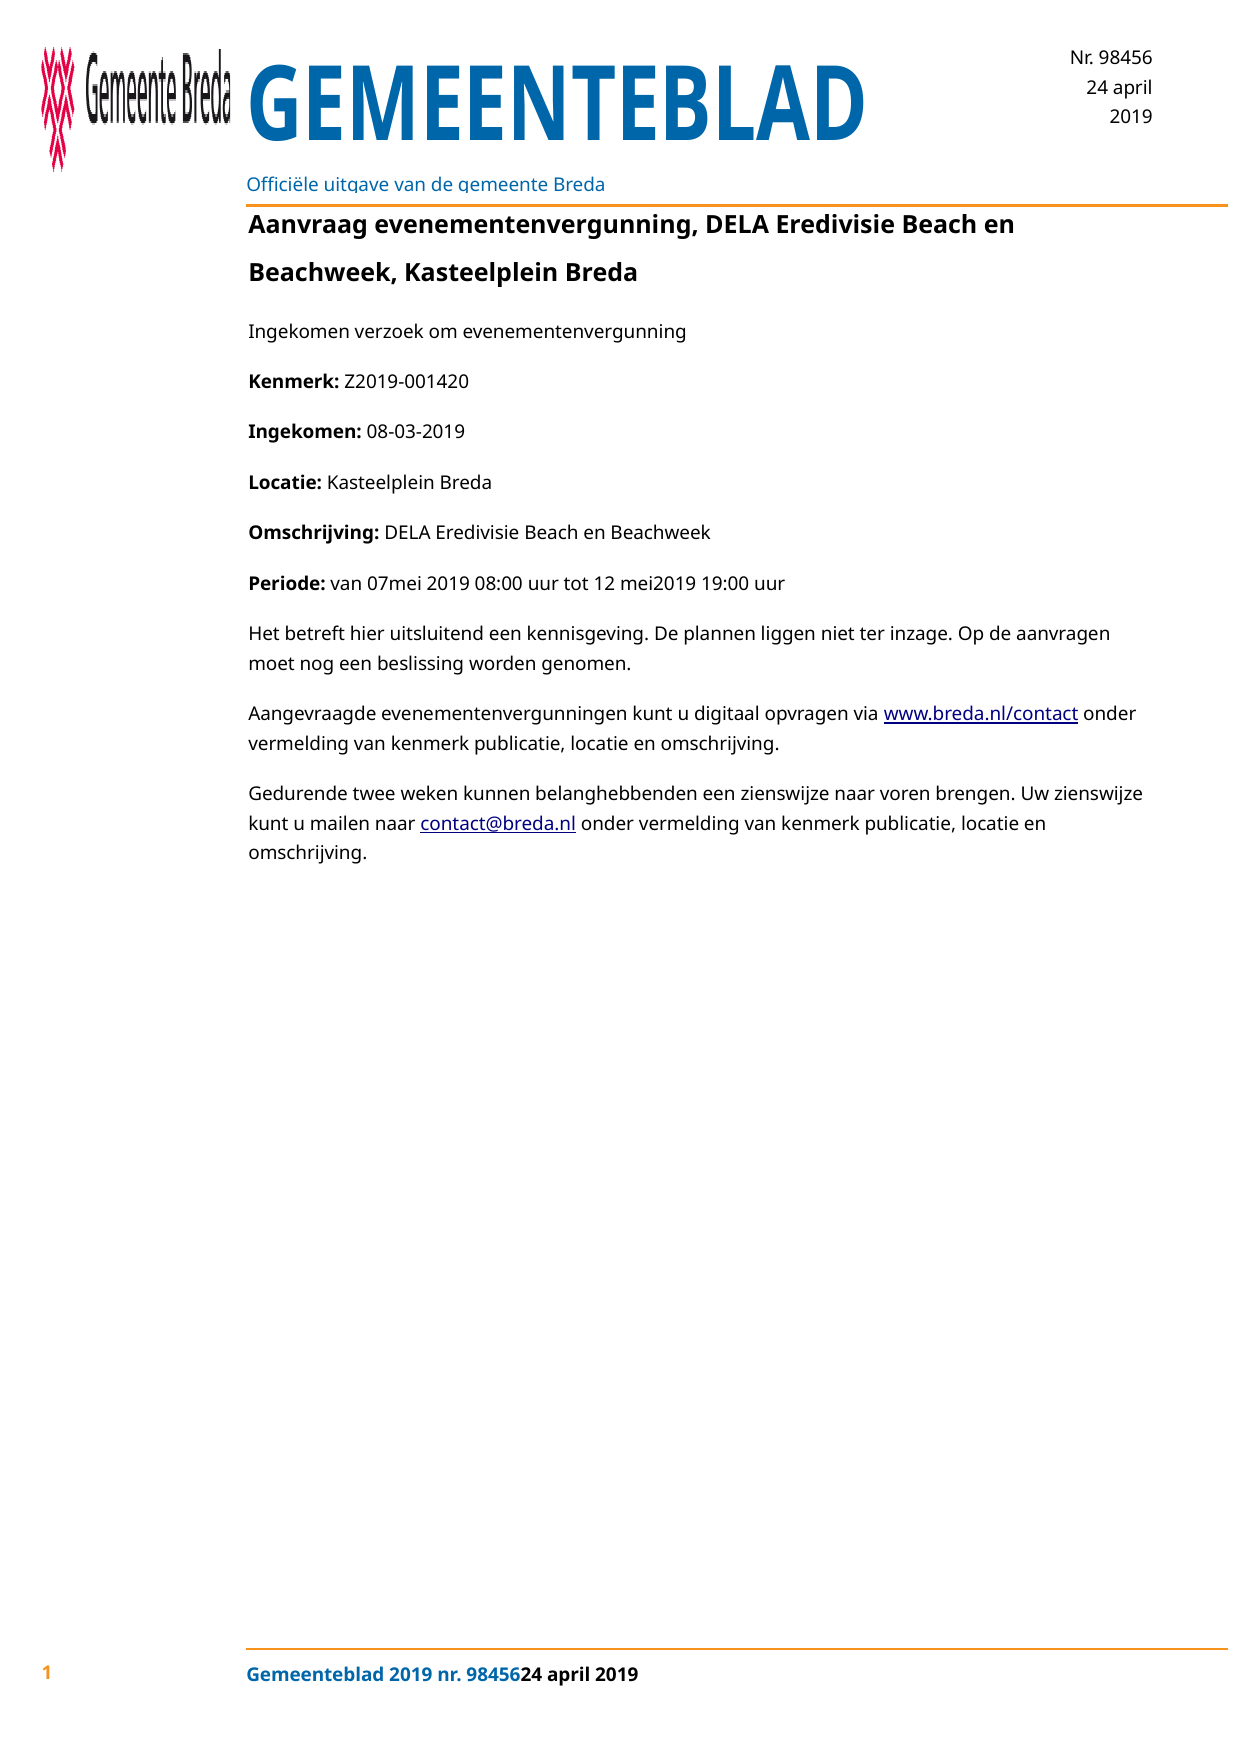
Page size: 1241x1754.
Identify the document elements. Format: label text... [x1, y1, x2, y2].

text Aangevraagde evenementenvergunningen kunt u digitaal opvragen via www.breda.nl/contact onder vermelding van kenmerk publicatie, locatie en omschrijving. [248, 700, 1152, 756]
text Omschrijving: DELA Eredivisie Beach en Beachweek [248, 519, 1152, 545]
text Periode: van 07mei 2019 08:00 uur tot 12 mei2019 19:00 uur [248, 570, 1152, 596]
picture [41, 47, 231, 172]
text Locatie: Kasteelplein Breda [248, 469, 1152, 495]
text Kenmerk: Z2019-001420 [248, 368, 1152, 394]
text Het betreft hier uitsluitend een kennisgeving. De plannen liggen niet ter inzage. Op de aanvragen moet nog een beslissing worden genomen. [248, 620, 1152, 676]
text Ingekomen: 08-03-2019 [248, 419, 1152, 444]
text Ingekomen verzoek om evenementenvergunning [248, 318, 1152, 344]
text Aanvraag evenementenvergunning, DELA Eredivisie Beach en Beachweek, Kasteelplein Breda [248, 207, 1152, 288]
text Gedurende twee weken kunnen belanghebbenden een zienswijze naar voren brengen. Uw zienswijze kunt u mailen naar contact@breda.nl onder vermelding van kenmerk publicatie, locatie en omschrijving. [248, 780, 1152, 865]
